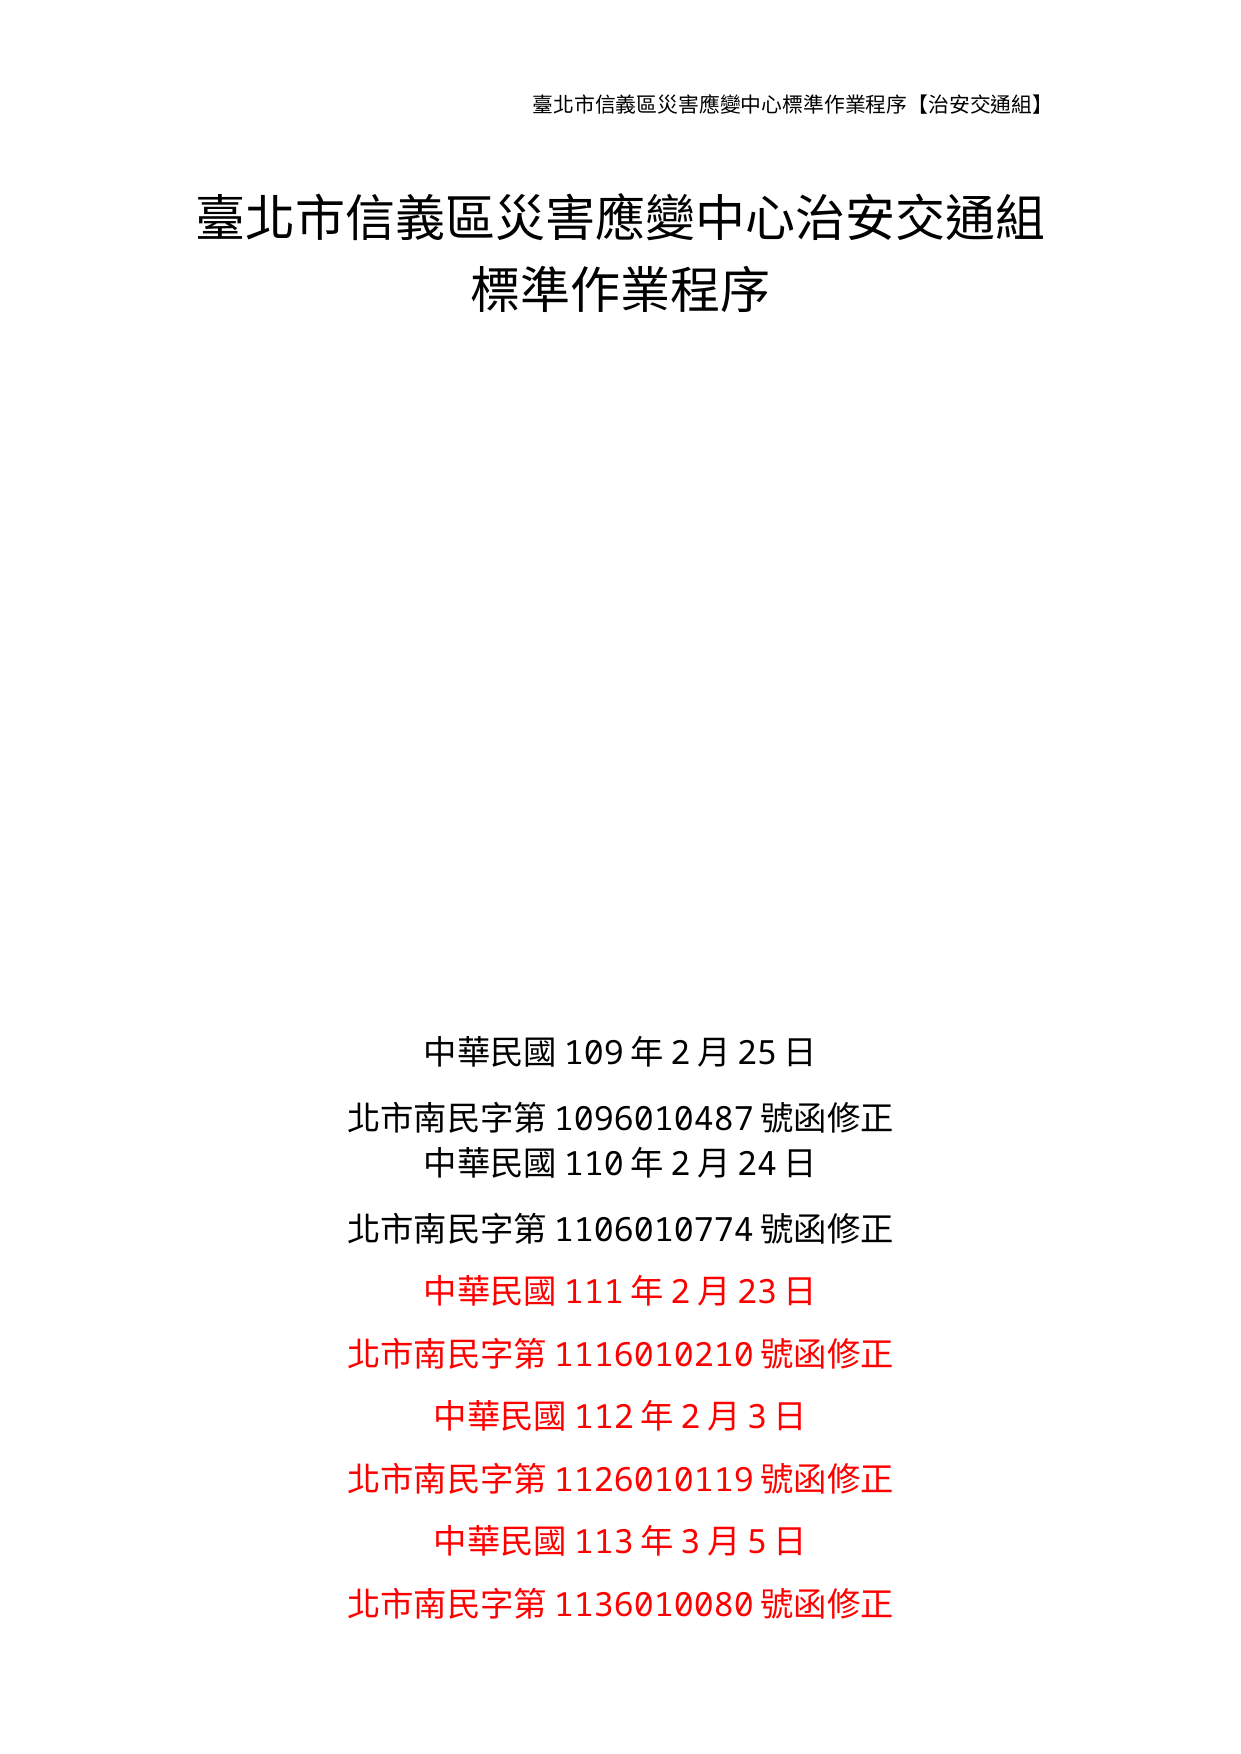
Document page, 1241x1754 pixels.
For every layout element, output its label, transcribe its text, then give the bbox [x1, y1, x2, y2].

text 標準作業程序 [187, 251, 1053, 323]
text 北市南民字第1116010210號函修正 [187, 1310, 1053, 1373]
text 中華民國111年2月23日 [187, 1248, 1053, 1310]
text 臺北市信義區災害應變中心治安交通組 [187, 178, 1053, 251]
text 北市南民字第1106010774號函修正 [187, 1185, 1053, 1248]
text 中華民國109年2月25日 [187, 1026, 1053, 1074]
text 中華民國112年2月3日 [187, 1373, 1053, 1435]
text 中華民國110年2月24日 [187, 1137, 1053, 1185]
text 北市南民字第1096010487號函修正 [187, 1074, 1053, 1137]
text 北市南民字第1136010080號函修正 [187, 1560, 1053, 1623]
text 中華民國113年3月5日 [187, 1498, 1053, 1560]
text 北市南民字第1126010119號函修正 [187, 1435, 1053, 1498]
